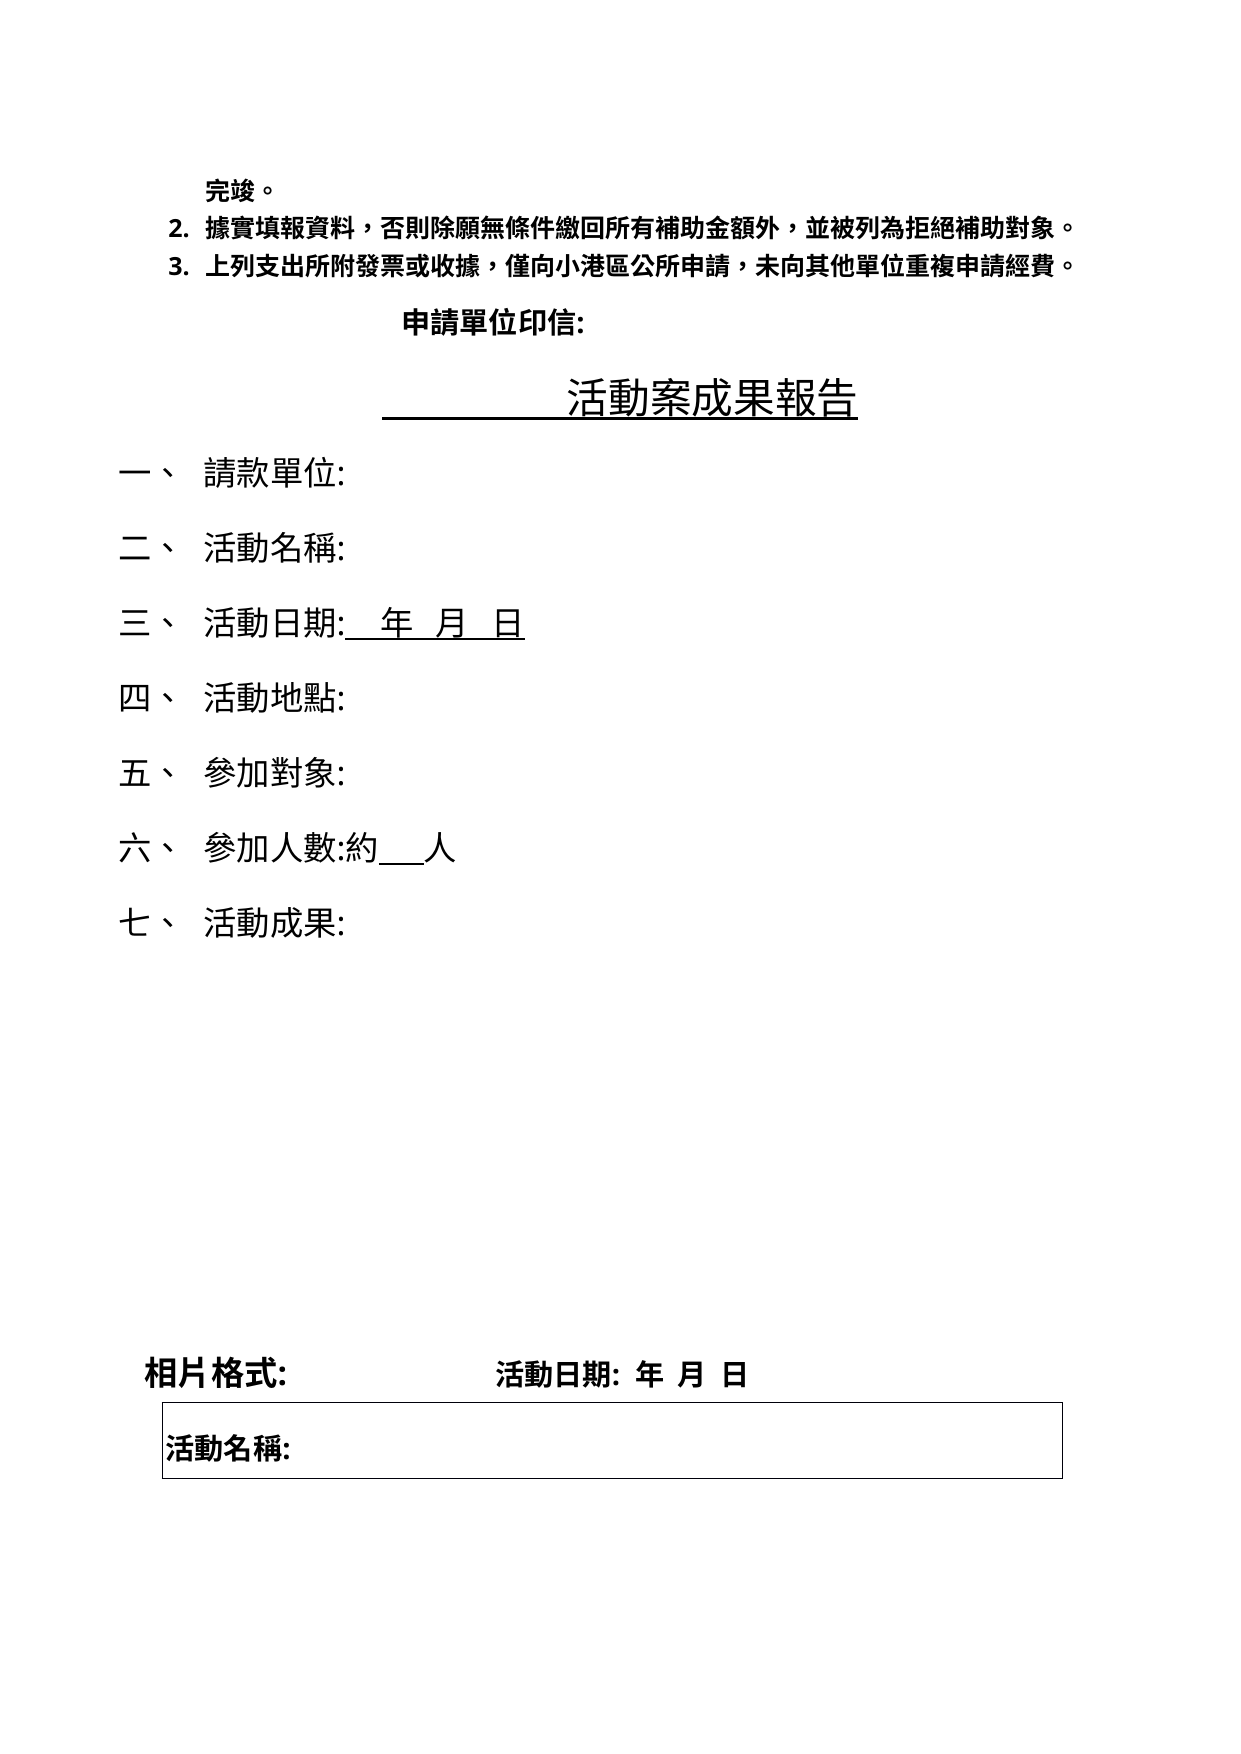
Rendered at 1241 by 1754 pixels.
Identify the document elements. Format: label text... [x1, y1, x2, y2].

list 活動地點: [118, 652, 1122, 727]
list 據實填報資料，否則除願無條件繳回所有補助金額外，並被列為拒絕補助對象。 [168, 202, 1122, 239]
list 確實遵照政府採購法第4條、政府採購法施行細則第2條、第3條及相關法令辦理完竣。 [168, 164, 1122, 202]
list 活動日期: 年 月 日 [118, 577, 1122, 652]
text 相片格式: 活動日期: 年 月 日 [118, 1327, 1122, 1402]
list 參加人數:約 人 [118, 802, 1122, 877]
text 活動案成果報告 [118, 352, 1122, 427]
list 上列支出所附發票或收據，僅向小港區公所申請，未向其他單位重複申請經費。 [168, 239, 1122, 277]
table_header 活動名稱: [163, 1403, 1062, 1478]
list 活動名稱: [118, 502, 1122, 577]
list 請款單位: [118, 427, 1122, 502]
text 申請單位印信: [118, 277, 1122, 352]
list 參加對象: [118, 727, 1122, 802]
list 活動成果: [118, 877, 1122, 952]
